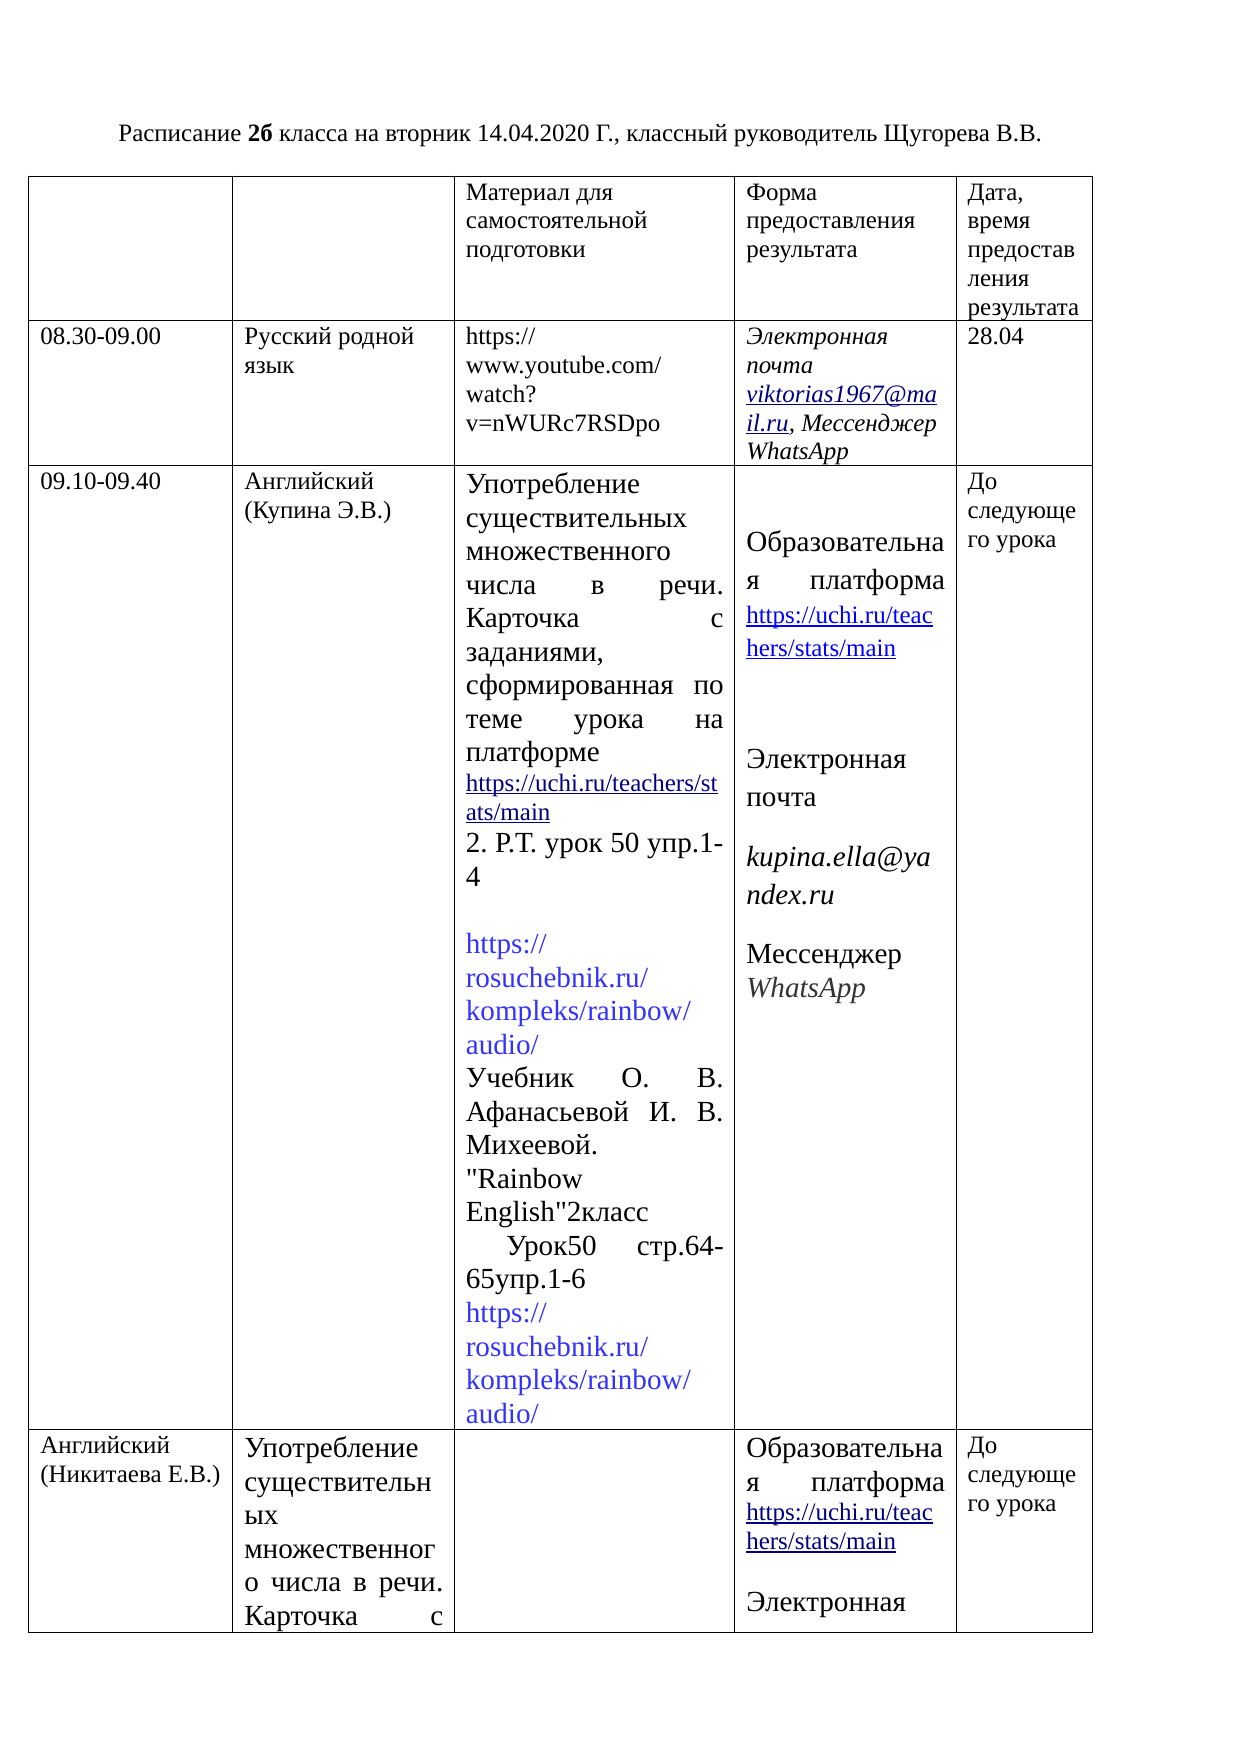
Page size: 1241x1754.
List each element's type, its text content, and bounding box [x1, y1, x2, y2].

table_cell [455, 1430, 734, 1632]
table_cell 28.04 [957, 321, 1092, 465]
text Расписание 2б класса на вторник 14.04.2020 Г., классный руководитель Щугорева В.В. [118, 118, 1181, 147]
table_header Дата, время предоставления результата [957, 177, 1092, 320]
table_cell До следующего урока [957, 1430, 1092, 1632]
table_cell 09.10-09.40 [29, 466, 232, 1429]
table_cell Образовательная платформа https://uchi.ru/teachers/stats/main Электронная [735, 1430, 956, 1632]
table_cell Электронная почта viktorias1967@mail.ru, Мессенджер WhatsApp [735, 321, 956, 465]
table_cell Русский родной язык [233, 321, 454, 465]
table_header [233, 177, 454, 320]
table_cell 08.30-09.00 [29, 321, 232, 465]
table_cell Английский (Никитаева Е.В.) [29, 1430, 232, 1632]
table_cell До следующего урока [957, 466, 1092, 1429]
table_cell Употребление существительных множественного числа в речи. Карточка с [233, 1430, 454, 1632]
table_cell Употребление существительных множественного числа в речи. Карточка с заданиями, сформированная по теме урока на платформе https://uchi.ru/teachers/stats/main 2. Р.Т. урок 50 упр.1-4 https://rosuchebnik.ru/kompleks/rainbow/audio/ Учебник О. В. Афанасьевой И. В. Михеевой. "Rainbow English"2класс Урок50 стр.64-65упр.1-6 https://rosuchebnik.ru/kompleks/rainbow/audio/ [455, 466, 734, 1429]
table_header Материал для самостоятельной подготовки [455, 177, 734, 320]
table_header Форма предоставления результата [735, 177, 956, 320]
table_cell https://www.youtube.com/watch?v=nWURc7RSDpo [455, 321, 734, 465]
table_cell Английский (Купина Э.В.) [233, 466, 454, 1429]
table_header [29, 177, 232, 320]
table_cell Образовательная платформа https://uchi.ru/teachers/stats/main Электронная почта kupina.ella@yandex.ru Мессенджер WhatsApp [735, 466, 956, 1429]
